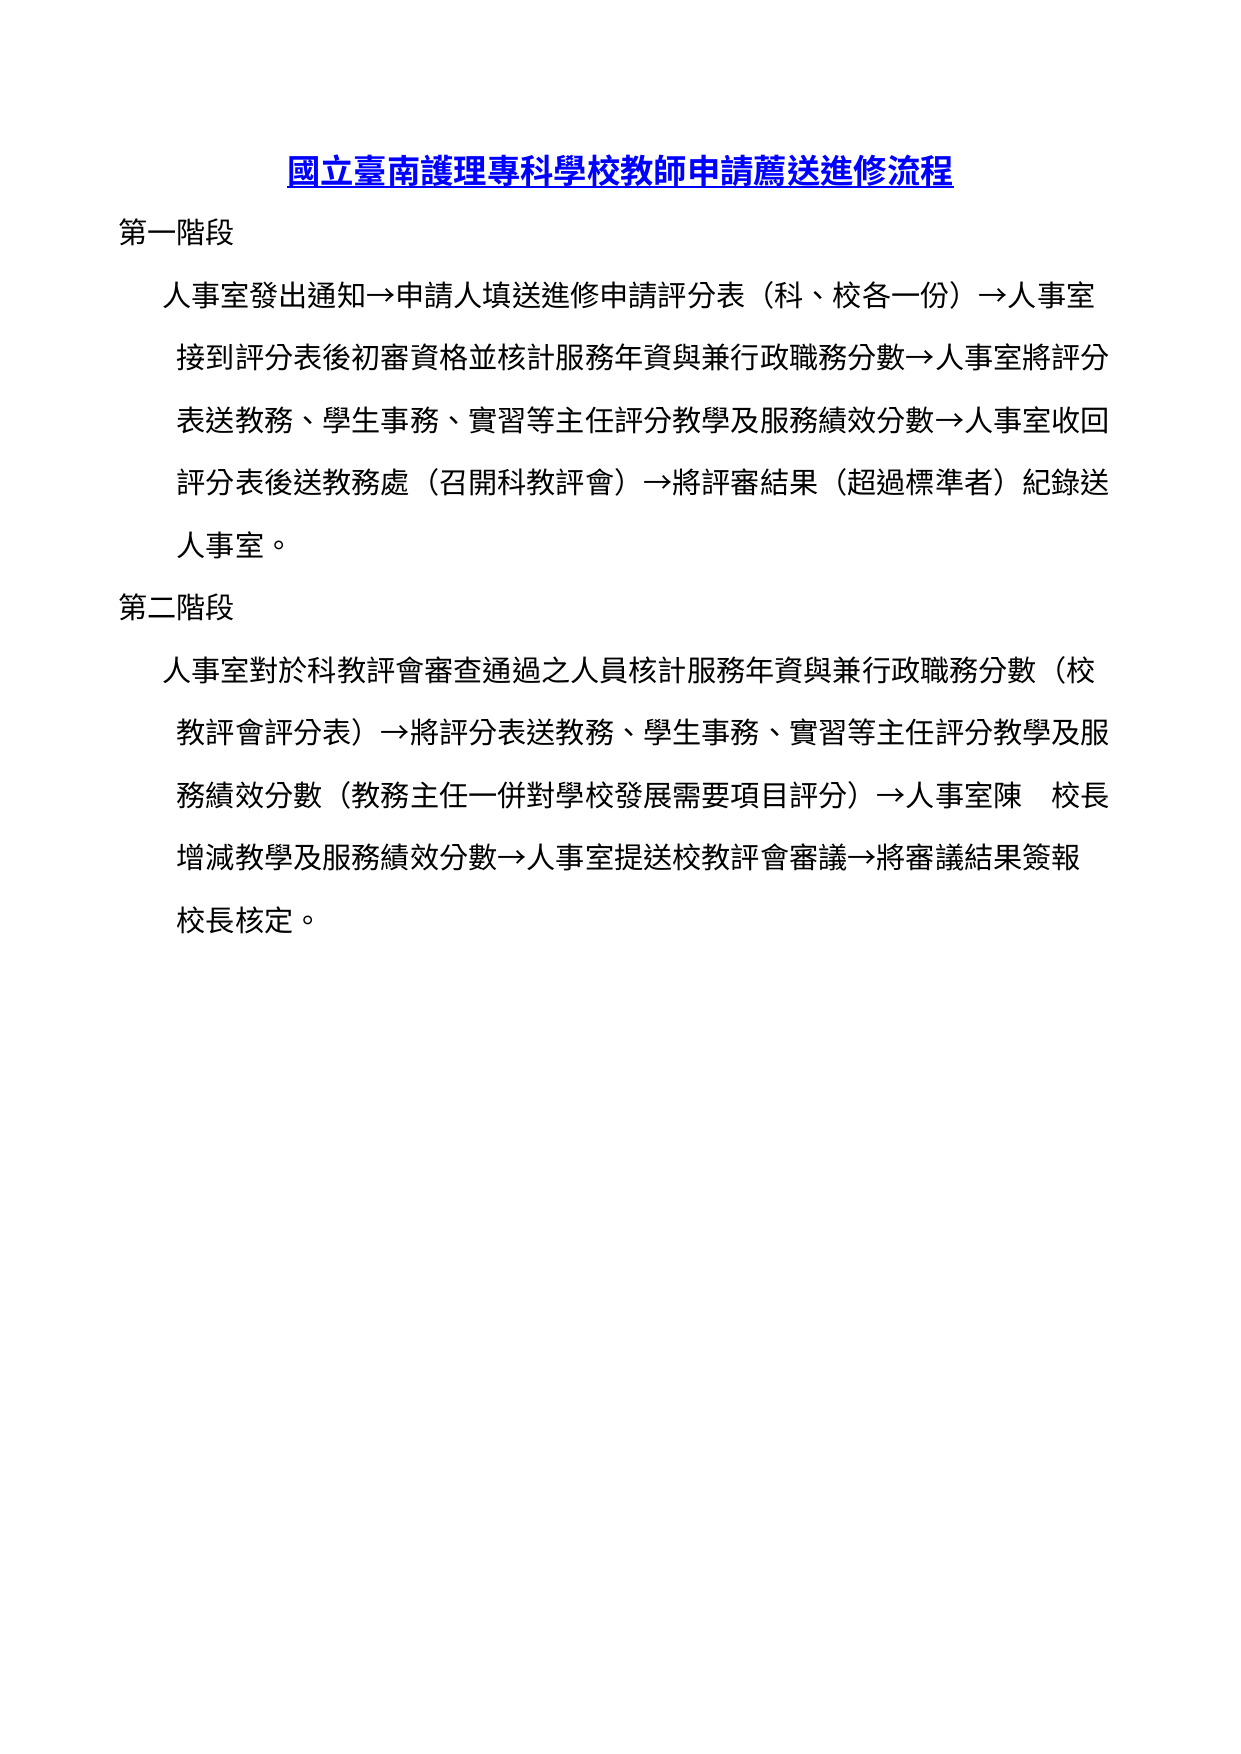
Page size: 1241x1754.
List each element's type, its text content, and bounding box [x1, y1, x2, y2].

text 第二階段 [118, 564, 1122, 627]
text 第一階段 [118, 189, 1122, 252]
text 人事室對於科教評會審查通過之人員核計服務年資與兼行政職務分數（校教評會評分表）→將評分表送教務、學生事務、實習等主任評分教學及服務績效分數（教務主任一併對學校發展需要項目評分）→人事室陳 校長增減教學及服務績效分數→人事室提送校教評會審議→將審議結果簽報 校長核定。 [118, 627, 1122, 939]
text 人事室發出通知→申請人填送進修申請評分表（科、校各一份）→人事室接到評分表後初審資格並核計服務年資與兼行政職務分數→人事室將評分表送教務、學生事務、實習等主任評分教學及服務績效分數→人事室收回評分表後送教務處（召開科教評會）→將評審結果（超過標準者）紀錄送人事室。 [118, 252, 1122, 564]
text 國立臺南護理專科學校教師申請薦送進修流程 [118, 127, 1122, 189]
